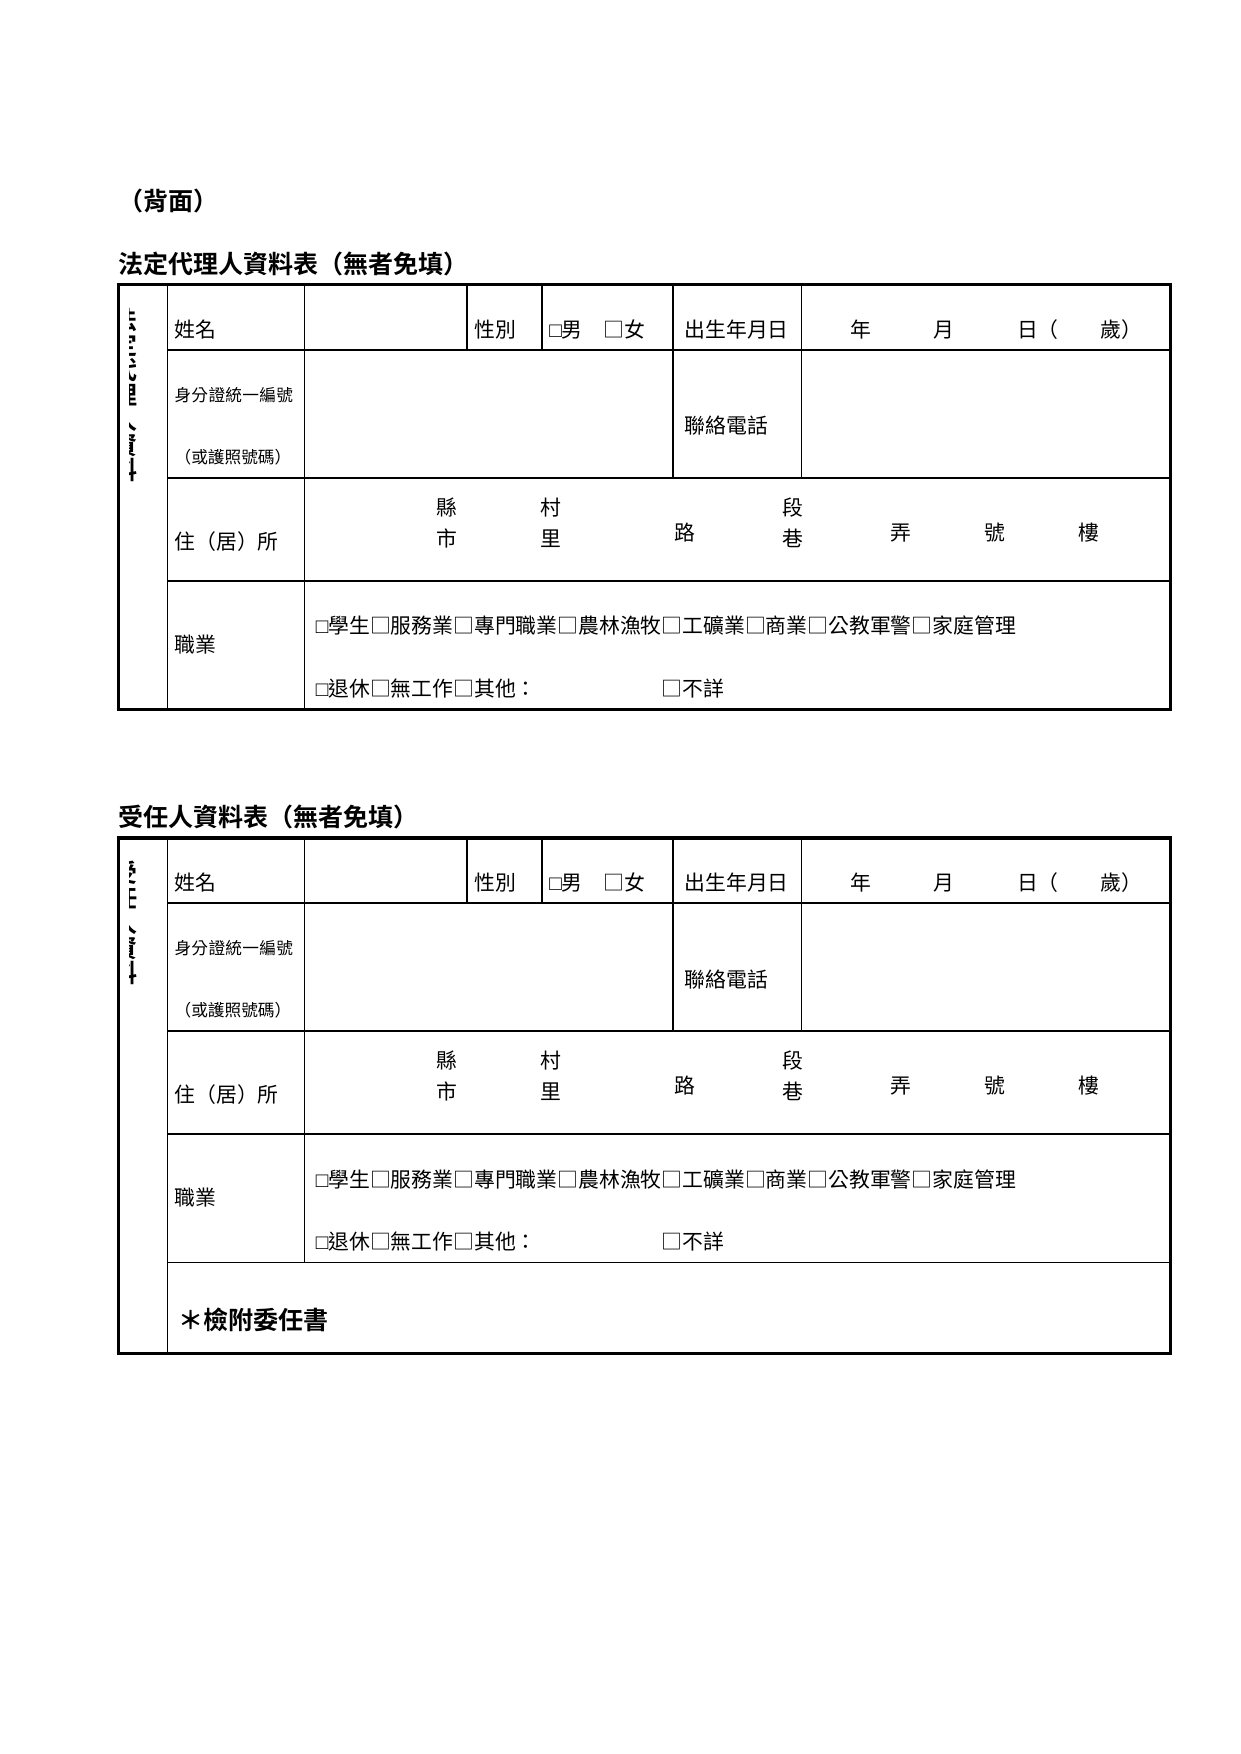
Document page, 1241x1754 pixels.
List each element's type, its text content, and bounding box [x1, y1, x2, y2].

table_cell 縣市 村里 路 段巷 弄 號 樓 [305, 1032, 1169, 1133]
table_header [305, 840, 466, 902]
table_header □男 □女 [543, 840, 672, 902]
table_header 出生年月日 [674, 840, 801, 902]
table_cell [802, 351, 1169, 477]
table_cell 身分證統一編號（或護照號碼） [168, 351, 304, 477]
table_header 性別 [468, 286, 541, 349]
table_header 性別 [468, 840, 541, 902]
table_cell [305, 351, 672, 477]
table_cell 縣市 村里 路 段巷 弄 號 樓 [305, 479, 1169, 580]
table_cell 身分證統一編號（或護照號碼） [168, 904, 304, 1030]
table_cell 職業 [168, 1135, 304, 1261]
table_cell [305, 904, 672, 1030]
table_cell 住（居）所 [168, 479, 304, 580]
table_header 年 月 日（ 歲） [802, 286, 1169, 349]
table_header 法定代理人資料 [120, 286, 167, 708]
table_header 受任人資料 [120, 840, 167, 1352]
table_header 姓名 [168, 286, 304, 349]
table_cell 職業 [168, 582, 304, 708]
text 受任人資料表（無者免填） [118, 774, 1146, 836]
text 法定代理人資料表（無者免填） [118, 221, 1146, 283]
table_cell 聯絡電話 [674, 351, 801, 477]
table_header 姓名 [168, 840, 304, 902]
table_header [305, 286, 466, 349]
table_cell [802, 904, 1169, 1030]
table_header 年 月 日（ 歲） [802, 840, 1169, 902]
table_cell □學生□服務業□專門職業□農林漁牧□工礦業□商業□公教軍警□家庭管理 □退休□無工作□其他： □不詳 [305, 1135, 1169, 1261]
table_cell 住（居）所 [168, 1032, 304, 1133]
table_cell □學生□服務業□專門職業□農林漁牧□工礦業□商業□公教軍警□家庭管理 □退休□無工作□其他： □不詳 [305, 582, 1169, 708]
table_header □男 □女 [543, 286, 672, 349]
text （背面） [118, 158, 1146, 221]
table_header 出生年月日 [674, 286, 801, 349]
table_cell 聯絡電話 [674, 904, 801, 1030]
table_cell ＊檢附委任書 [168, 1263, 1169, 1352]
